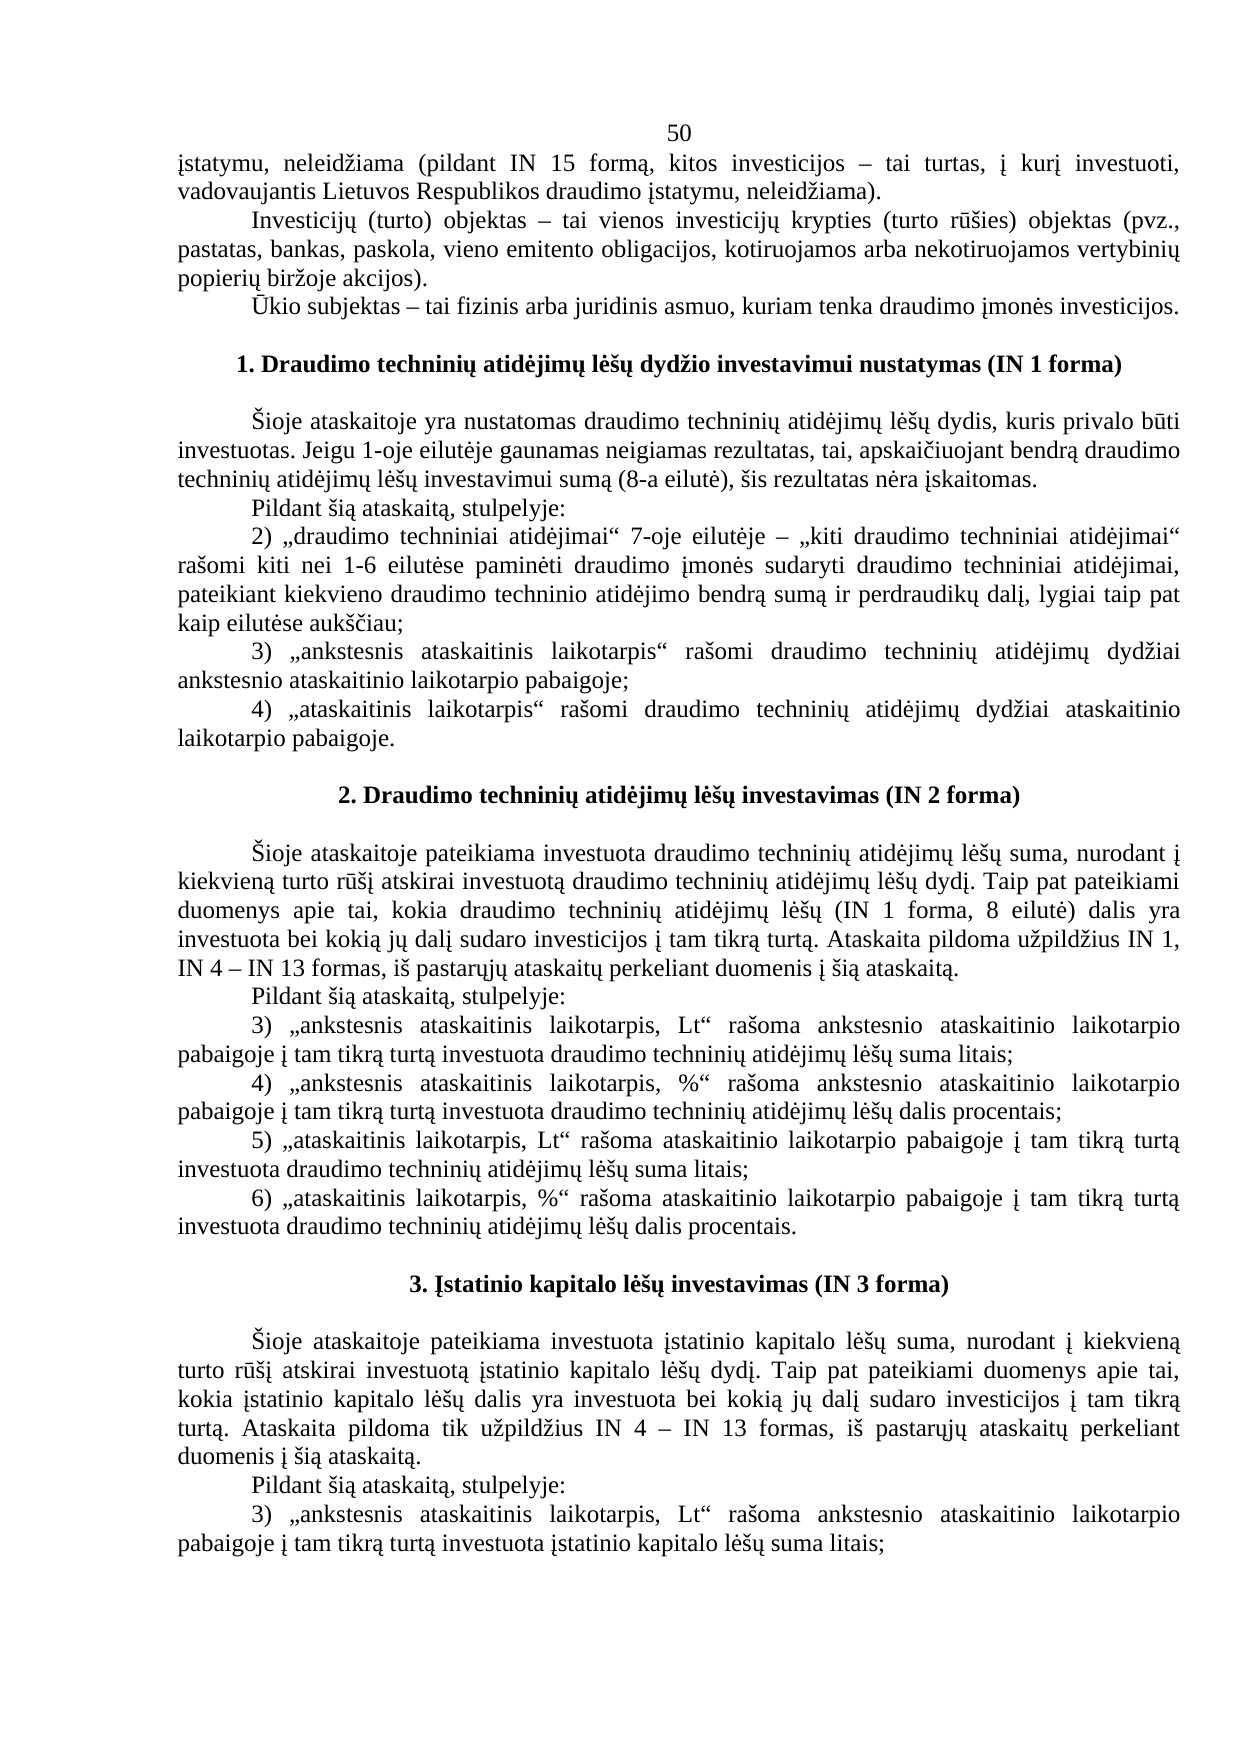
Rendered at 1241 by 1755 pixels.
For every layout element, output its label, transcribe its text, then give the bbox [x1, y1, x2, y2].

text 3) „ankstesnis ataskaitinis laikotarpis“ rašomi draudimo techninių atidėjimų dydžiai ankstesnio ataskaitinio laikotarpio pabaigoje; [177, 636, 1181, 694]
text 2. Draudimo techninių atidėjimų lėšų investavimas (IN 2 forma) [177, 780, 1181, 809]
text Pildant šią ataskaitą, stulpelyje: [177, 981, 1181, 1010]
text Investicijų (turto) objektas – tai vienos investicijų krypties (turto rūšies) objektas (pvz., pastatas, bankas, paskola, vieno emitento obligacijos, kotiruojamos arba nekotiruojamos vertybinių popierių biržoje akcijos). [177, 205, 1181, 291]
text 4) „ataskaitinis laikotarpis“ rašomi draudimo techninių atidėjimų dydžiai ataskaitinio laikotarpio pabaigoje. [177, 694, 1181, 751]
text 4) „ankstesnis ataskaitinis laikotarpis, %“ rašoma ankstesnio ataskaitinio laikotarpio pabaigoje į tam tikrą turtą investuota draudimo techninių atidėjimų lėšų dalis procentais; [177, 1068, 1181, 1125]
text 3. Įstatinio kapitalo lėšų investavimas (IN 3 forma) [177, 1269, 1181, 1298]
text Šioje ataskaitoje pateikiama investuota įstatinio kapitalo lėšų suma, nurodant į kiekvieną turto rūšį atskirai investuotą įstatinio kapitalo lėšų dydį. Taip pat pateikiami duomenys apie tai, kokia įstatinio kapitalo lėšų dalis yra investuota bei kokią jų dalį sudaro investicijos į tam tikrą turtą. Ataskaita pildoma tik užpildžius IN 4 – IN 13 formas, iš pastarųjų ataskaitų perkeliant duomenis į šią ataskaitą. [177, 1326, 1181, 1470]
text 1. Draudimo techninių atidėjimų lėšų dydžio investavimui nustatymas (IN 1 forma) [177, 349, 1181, 378]
text 6) „ataskaitinis laikotarpis, %“ rašoma ataskaitinio laikotarpio pabaigoje į tam tikrą turtą investuota draudimo techninių atidėjimų lėšų dalis procentais. [177, 1183, 1181, 1240]
text Šioje ataskaitoje pateikiama investuota draudimo techninių atidėjimų lėšų suma, nurodant į kiekvieną turto rūšį atskirai investuotą draudimo techninių atidėjimų lėšų dydį. Taip pat pateikiami duomenys apie tai, kokia draudimo techninių atidėjimų lėšų (IN 1 forma, 8 eilutė) dalis yra investuota bei kokią jų dalį sudaro investicijos į tam tikrą turtą. Ataskaita pildoma užpildžius IN 1, IN 4 – IN 13 formas, iš pastarųjų ataskaitų perkeliant duomenis į šią ataskaitą. [177, 838, 1181, 981]
text 5) „ataskaitinis laikotarpis, Lt“ rašoma ataskaitinio laikotarpio pabaigoje į tam tikrą turtą investuota draudimo techninių atidėjimų lėšų suma litais; [177, 1125, 1181, 1183]
text Šioje ataskaitoje yra nustatomas draudimo techninių atidėjimų lėšų dydis, kuris privalo būti investuotas. Jeigu 1-oje eilutėje gaunamas neigiamas rezultatas, tai, apskaičiuojant bendrą draudimo techninių atidėjimų lėšų investavimui sumą (8-a eilutė), šis rezultatas nėra įskaitomas. [177, 406, 1181, 493]
text 2) „draudimo techniniai atidėjimai“ 7-oje eilutėje – „kiti draudimo techniniai atidėjimai“ rašomi kiti nei 1-6 eilutėse paminėti draudimo įmonės sudaryti draudimo techniniai atidėjimai, pateikiant kiekvieno draudimo techninio atidėjimo bendrą sumą ir perdraudikų dalį, lygiai taip pat kaip eilutėse aukščiau; [177, 521, 1181, 636]
text 3) „ankstesnis ataskaitinis laikotarpis, Lt“ rašoma ankstesnio ataskaitinio laikotarpio pabaigoje į tam tikrą turtą investuota draudimo techninių atidėjimų lėšų suma litais; [177, 1010, 1181, 1068]
text Pildant šią ataskaitą, stulpelyje: [177, 1470, 1181, 1499]
text Ūkio subjektas – tai fizinis arba juridinis asmuo, kuriam tenka draudimo įmonės investicijos. [177, 291, 1181, 320]
text 3) „ankstesnis ataskaitinis laikotarpis, Lt“ rašoma ankstesnio ataskaitinio laikotarpio pabaigoje į tam tikrą turtą investuota įstatinio kapitalo lėšų suma litais; [177, 1499, 1181, 1556]
text įstatymu, neleidžiama (pildant IN 15 formą, kitos investicijos – tai turtas, į kurį investuoti, vadovaujantis Lietuvos Respublikos draudimo įstatymu, neleidžiama). [177, 148, 1181, 205]
text Pildant šią ataskaitą, stulpelyje: [177, 493, 1181, 521]
